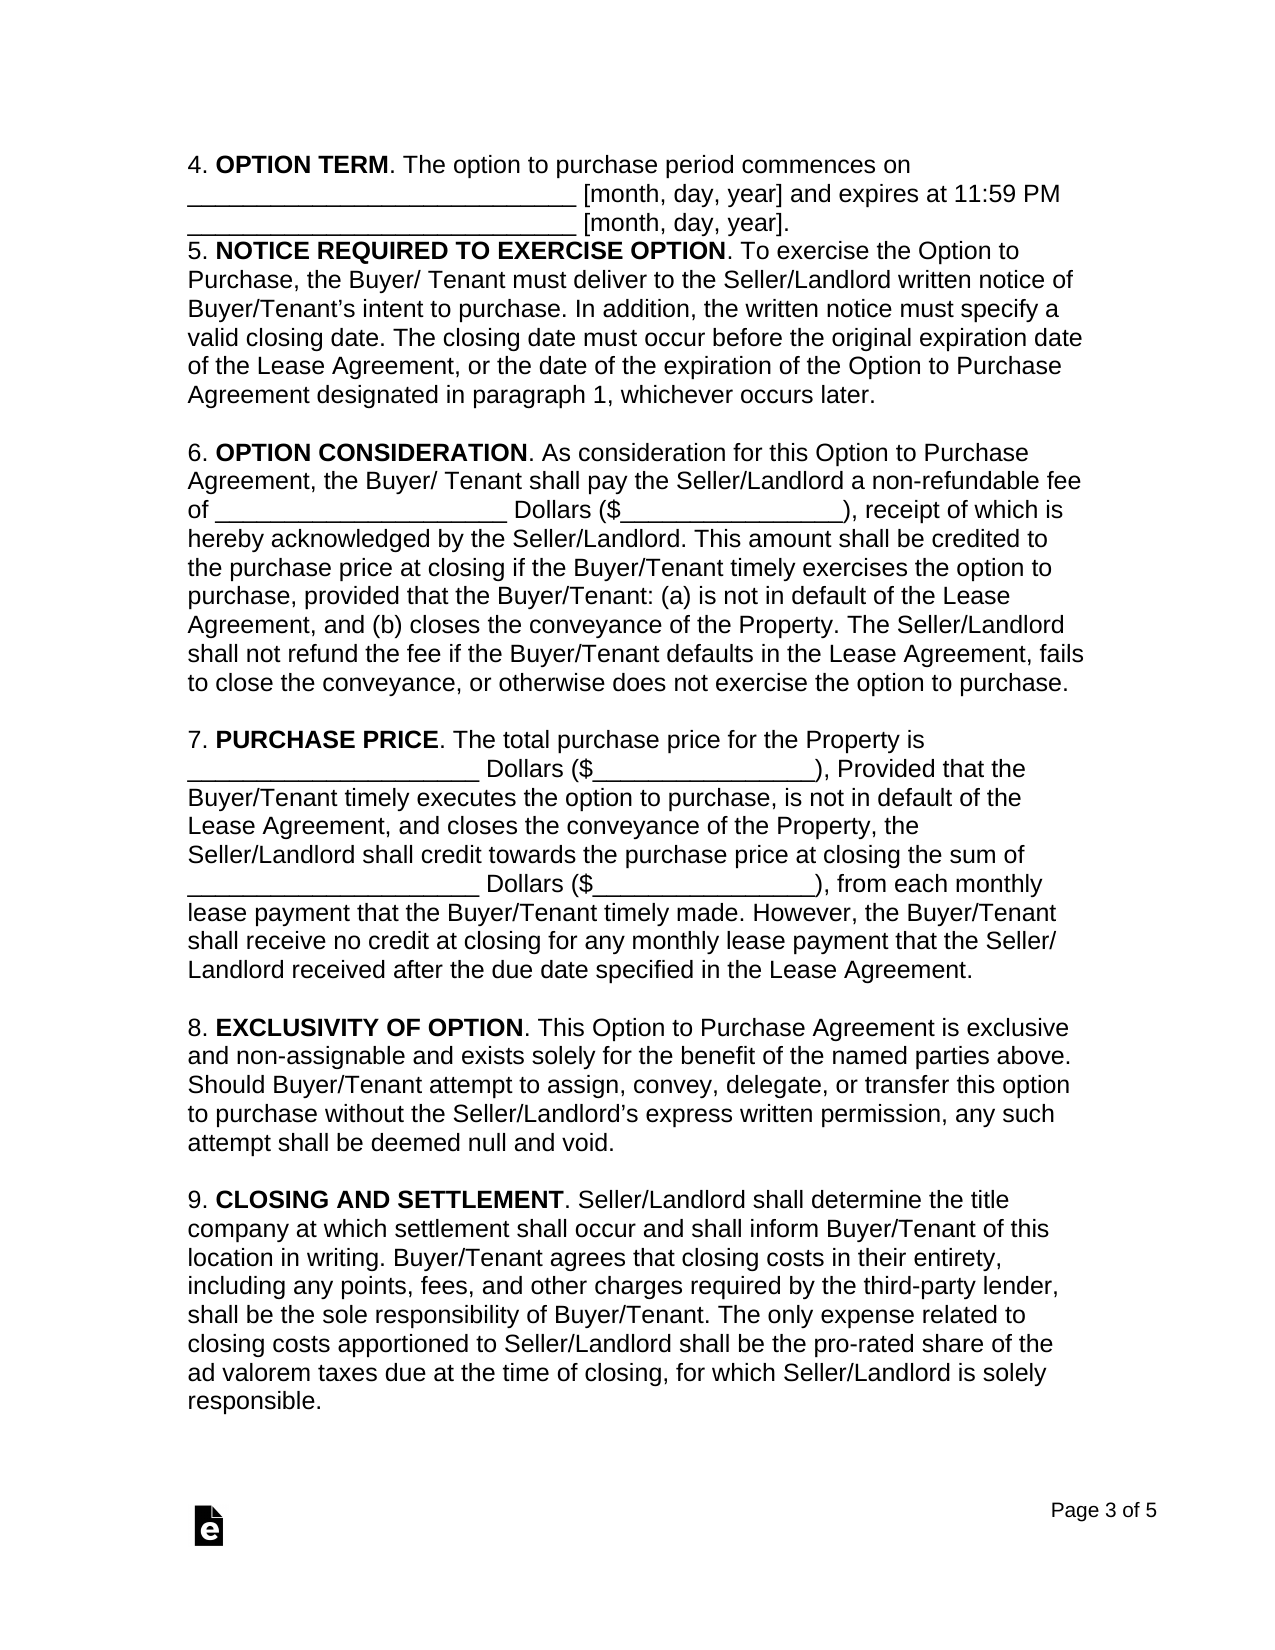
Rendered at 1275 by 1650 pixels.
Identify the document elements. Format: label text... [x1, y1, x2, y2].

text 5. NOTICE REQUIRED TO EXERCISE OPTION. To exercise the Option to Purchase, the Buyer/ Tenant must deliver to the Seller/Landlord written notice of Buyer/Tenant’s intent to purchase. In addition, the written notice must specify a valid closing date. The closing date must occur before the original expiration date of the Lease Agreement, or the date of the expiration of the Option to Purchase Agreement designated in paragraph 1, whichever occurs later. [187, 236, 1087, 409]
text 7. PURCHASE PRICE. The total purchase price for the Property is _____________________ Dollars ($________________), Provided that the Buyer/Tenant timely executes the option to purchase, is not in default of the Lease Agreement, and closes the conveyance of the Property, the Seller/Landlord shall credit towards the purchase price at closing the sum of _____________________ Dollars ($________________), from each monthly lease payment that the Buyer/Tenant timely made. However, the Buyer/Tenant shall receive no credit at closing for any monthly lease payment that the Seller/ Landlord received after the due date specified in the Lease Agreement. [187, 725, 1087, 984]
text 6. OPTION CONSIDERATION. As consideration for this Option to Purchase Agreement, the Buyer/ Tenant shall pay the Seller/Landlord a non-refundable fee of _____________________ Dollars ($________________), receipt of which is hereby acknowledged by the Seller/Landlord. This amount shall be credited to the purchase price at closing if the Buyer/Tenant timely exercises the option to purchase, provided that the Buyer/Tenant: (a) is not in default of the Lease Agreement, and (b) closes the conveyance of the Property. The Seller/Landlord shall not refund the fee if the Buyer/Tenant defaults in the Lease Agreement, fails to close the conveyance, or otherwise does not exercise the option to purchase. [187, 437, 1087, 696]
text 8. EXCLUSIVITY OF OPTION. This Option to Purchase Agreement is exclusive and non-assignable and exists solely for the benefit of the named parties above. Should Buyer/Tenant attempt to assign, convey, delegate, or transfer this option to purchase without the Seller/Landlord’s express written permission, any such attempt shall be deemed null and void. [187, 1012, 1087, 1156]
text 4. OPTION TERM. The option to purchase period commences on ____________________________ [month, day, year] and expires at 11:59 PM ____________________________ [month, day, year]. [187, 150, 1087, 236]
text 9. CLOSING AND SETTLEMENT. Seller/Landlord shall determine the title company at which settlement shall occur and shall inform Buyer/Tenant of this location in writing. Buyer/Tenant agrees that closing costs in their entirety, including any points, fees, and other charges required by the third-party lender, shall be the sole responsibility of Buyer/Tenant. The only expense related to closing costs apportioned to Seller/Landlord shall be the pro-rated share of the ad valorem taxes due at the time of closing, for which Seller/Landlord is solely responsible. [187, 1185, 1087, 1415]
